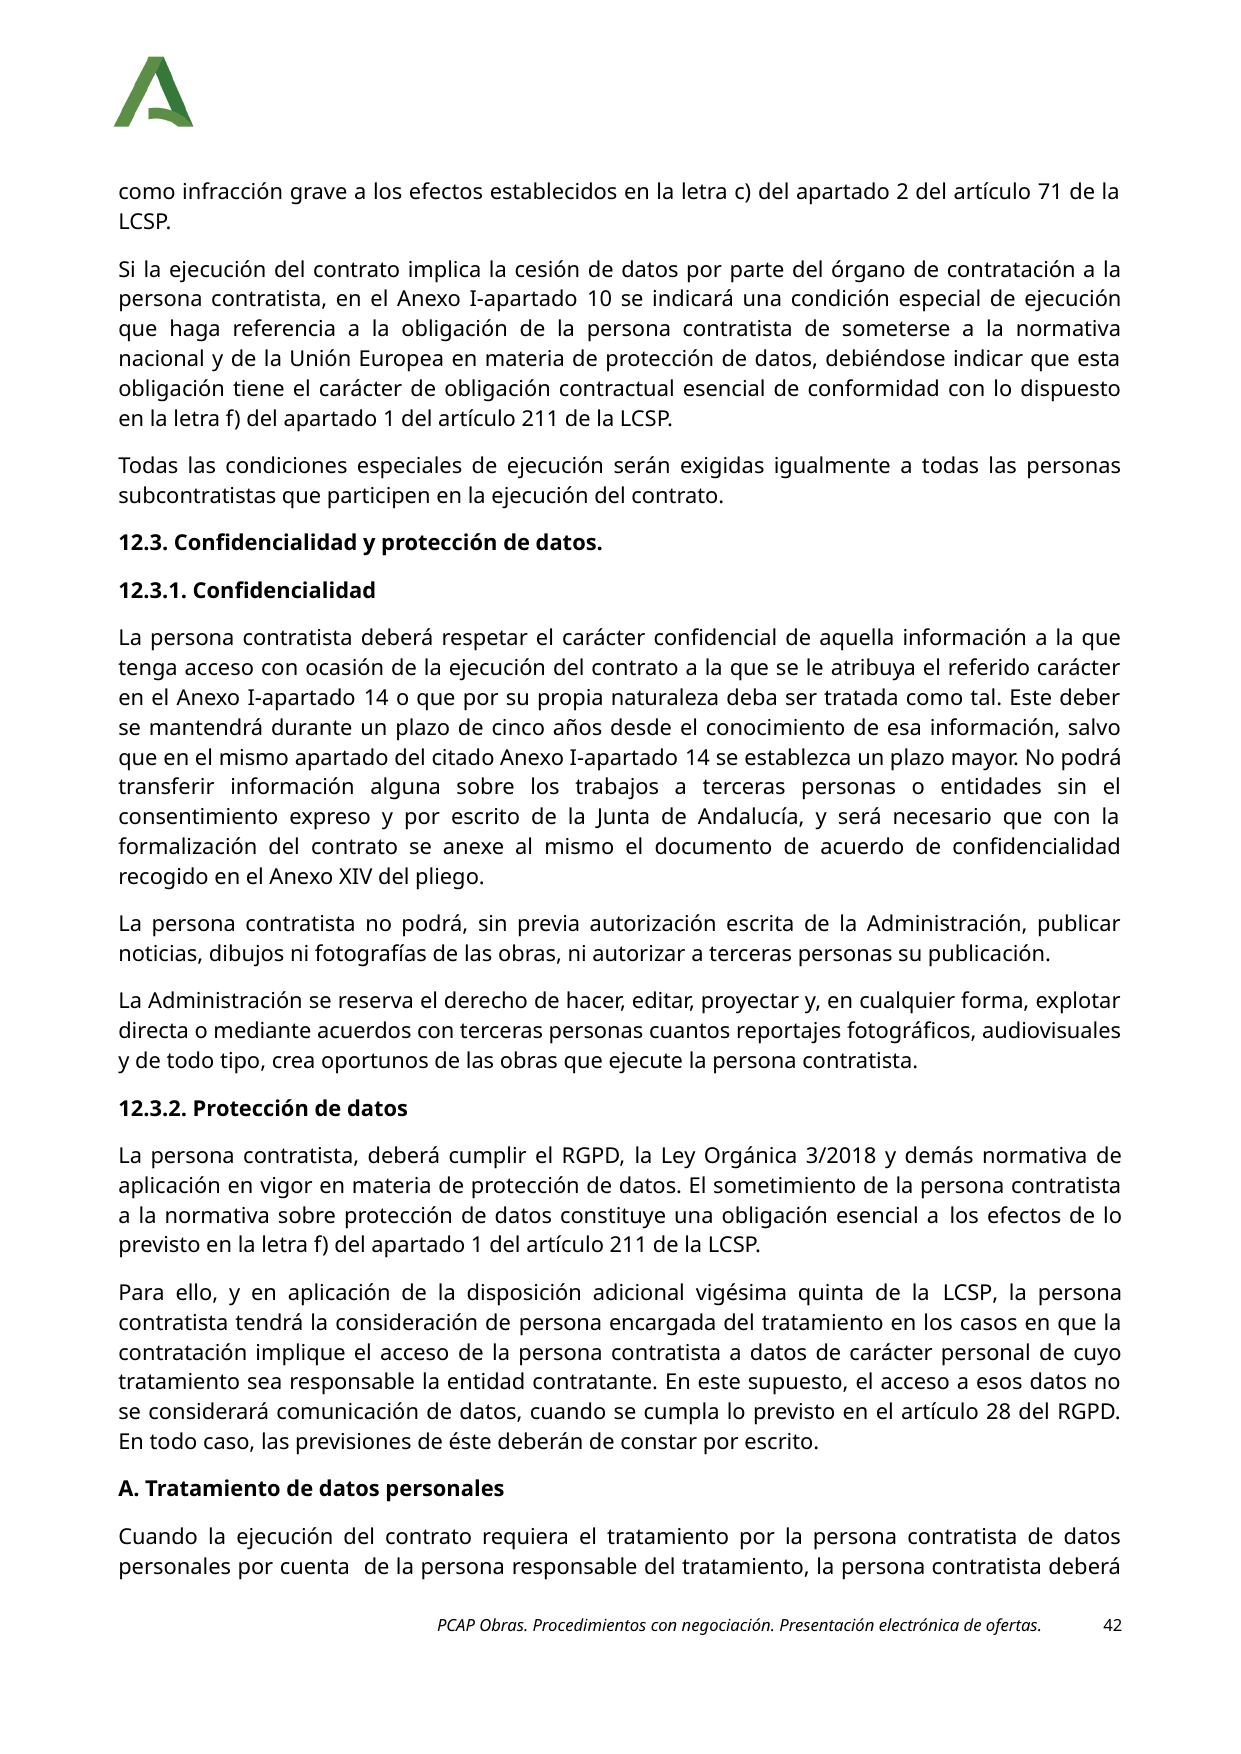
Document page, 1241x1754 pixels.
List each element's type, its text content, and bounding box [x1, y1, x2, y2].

text La Administración se reserva el derecho de hacer, editar, proyectar y, en cualquier forma, explotar directa o mediante acuerdos con terceras personas cuantos reportajes fotográficos, audiovisuales y de todo tipo, crea oportunos de las obras que ejecute la persona contratista. [118, 986, 1122, 1075]
text La persona contratista, deberá cumplir el RGPD, la Ley Orgánica 3/2018 y demás normativa de aplicación en vigor en materia de protección de datos. El sometimiento de la persona contratista a la normativa sobre protección de datos constituye una obligación esencial a los efectos de lo previsto en la letra f) del apartado 1 del artículo 211 de la LCSP. [118, 1140, 1122, 1259]
subtitle 12.3. Confidencialidad y protección de datos. [118, 527, 1122, 557]
text Para ello, y en aplicación de la disposición adicional vigésima quinta de la LCSP, la persona contratista tendrá la consideración de persona encargada del tratamiento en los casos en que la contratación implique el acceso de la persona contratista a datos de carácter personal de cuyo tratamiento sea responsable la entidad contratante. En este supuesto, el acceso a esos datos no se considerará comunicación de datos, cuando se cumpla lo previsto en el artículo 28 del RGPD. En todo caso, las previsiones de éste deberán de constar por escrito. [118, 1277, 1122, 1456]
text La persona contratista no podrá, sin previa autorización escrita de la Administración, publicar noticias, dibujos ni fotografías de las obras, ni autorizar a terceras personas su publicación. [118, 908, 1122, 968]
picture [109, 52, 198, 131]
text como infracción grave a los efectos establecidos en la letra c) del apartado 2 del artículo 71 de la LCSP. [118, 176, 1122, 236]
text La persona contratista deberá respetar el carácter confidencial de aquella información a la que tenga acceso con ocasión de la ejecución del contrato a la que se le atribuya el referido carácter en el Anexo I-apartado 14 o que por su propia naturaleza deba ser tratada como tal. Este deber se mantendrá durante un plazo de cinco años desde el conocimiento de esa información, salvo que en el mismo apartado del citado Anexo I-apartado 14 se establezca un plazo mayor. No podrá transferir información alguna sobre los trabajos a terceras personas o entidades sin el consentimiento expreso y por escrito de la Junta de Andalucía, y será necesario que con la formalización del contrato se anexe al mismo el documento de acuerdo de confidencialidad recogido en el Anexo XIV del pliego. [118, 622, 1122, 891]
subtitle 12.3.2. Protección de datos [118, 1093, 1122, 1122]
text Cuando la ejecución del contrato requiera el tratamiento por la persona contratista de datos personales por cuenta de la persona responsable del tratamiento, la persona contratista deberá [118, 1521, 1122, 1581]
subtitle 12.3.1. Confidencialidad [118, 575, 1122, 605]
text Si la ejecución del contrato implica la cesión de datos por parte del órgano de contratación a la persona contratista, en el Anexo I-apartado 10 se indicará una condición especial de ejecución que haga referencia a la obligación de la persona contratista de someterse a la normativa nacional y de la Unión Europea en materia de protección de datos, debiéndose indicar que esta obligación tiene el carácter de obligación contractual esencial de conformidad con lo dispuesto en la letra f) del apartado 1 del artículo 211 de la LCSP. [118, 254, 1122, 432]
text Todas las condiciones especiales de ejecución serán exigidas igualmente a todas las personas subcontratistas que participen en la ejecución del contrato. [118, 450, 1122, 510]
text A. Tratamiento de datos personales [118, 1473, 1122, 1503]
